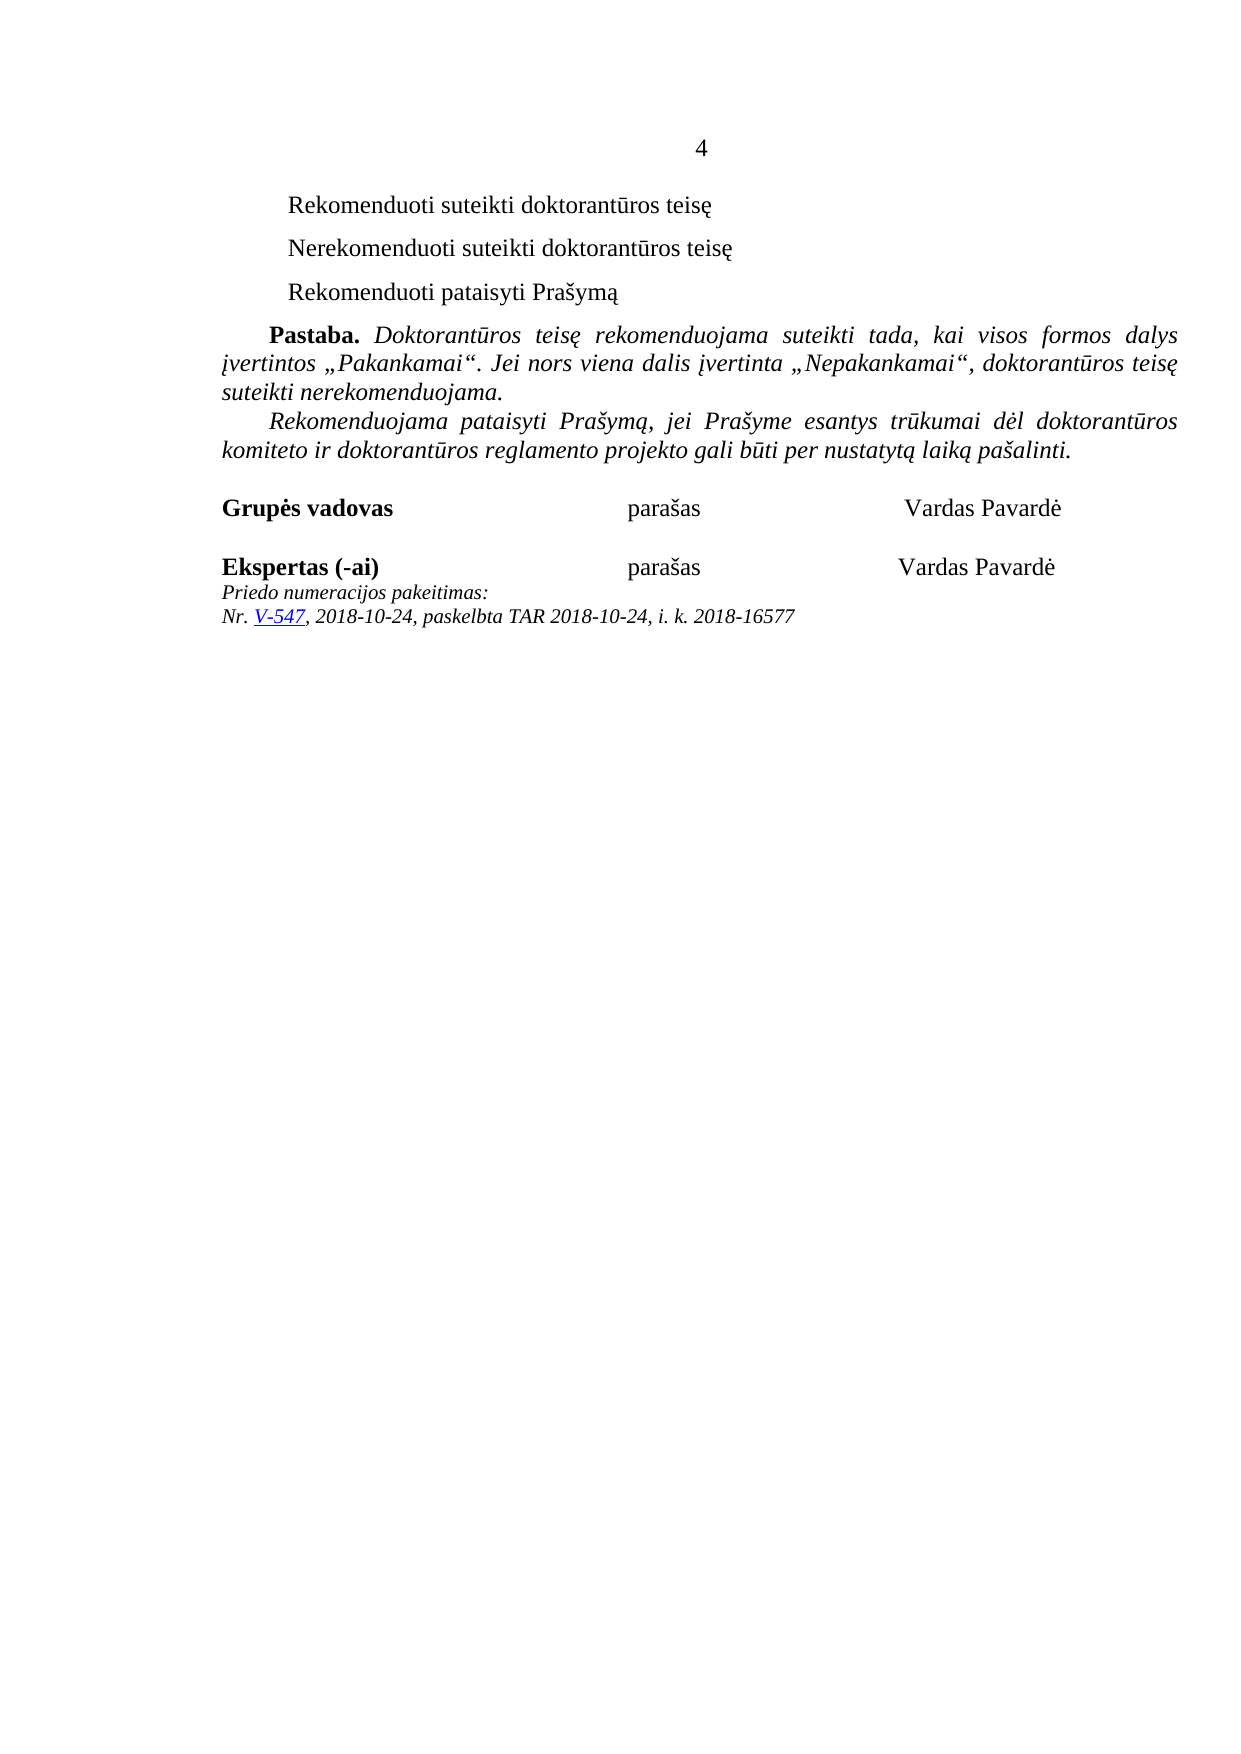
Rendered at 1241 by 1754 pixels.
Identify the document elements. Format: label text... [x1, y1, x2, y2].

text Nr. V-547, 2018-10-24, paskelbta TAR 2018-10-24, i. k. 2018-16577 [222, 604, 1181, 628]
text Grupės vadovas parašas Vardas Pavardė [222, 492, 1181, 523]
text Ekspertas (-ai) parašas Vardas Pavardė [222, 523, 1181, 580]
text Rekomenduojama pataisyti Prašymą, jei Prašyme esantys trūkumai dėl doktorantūros komiteto ir doktorantūros reglamento projekto gali būti per nustatytą laiką pašalinti. [222, 406, 1181, 463]
text Priedo numeracijos pakeitimas: [222, 580, 1181, 604]
text Rekomenduoti pataisyti Prašymą [222, 277, 1181, 305]
text Nerekomenduoti suteikti doktorantūros teisę [222, 233, 1181, 262]
text Rekomenduoti suteikti doktorantūros teisę [222, 190, 1181, 219]
text Pastaba. Doktorantūros teisę rekomenduojama suteikti tada, kai visos formos dalys įvertintos „Pakankamai“. Jei nors viena dalis įvertinta „Nepakankamai“, doktorantūros teisę suteikti nerekomenduojama. [222, 320, 1181, 406]
